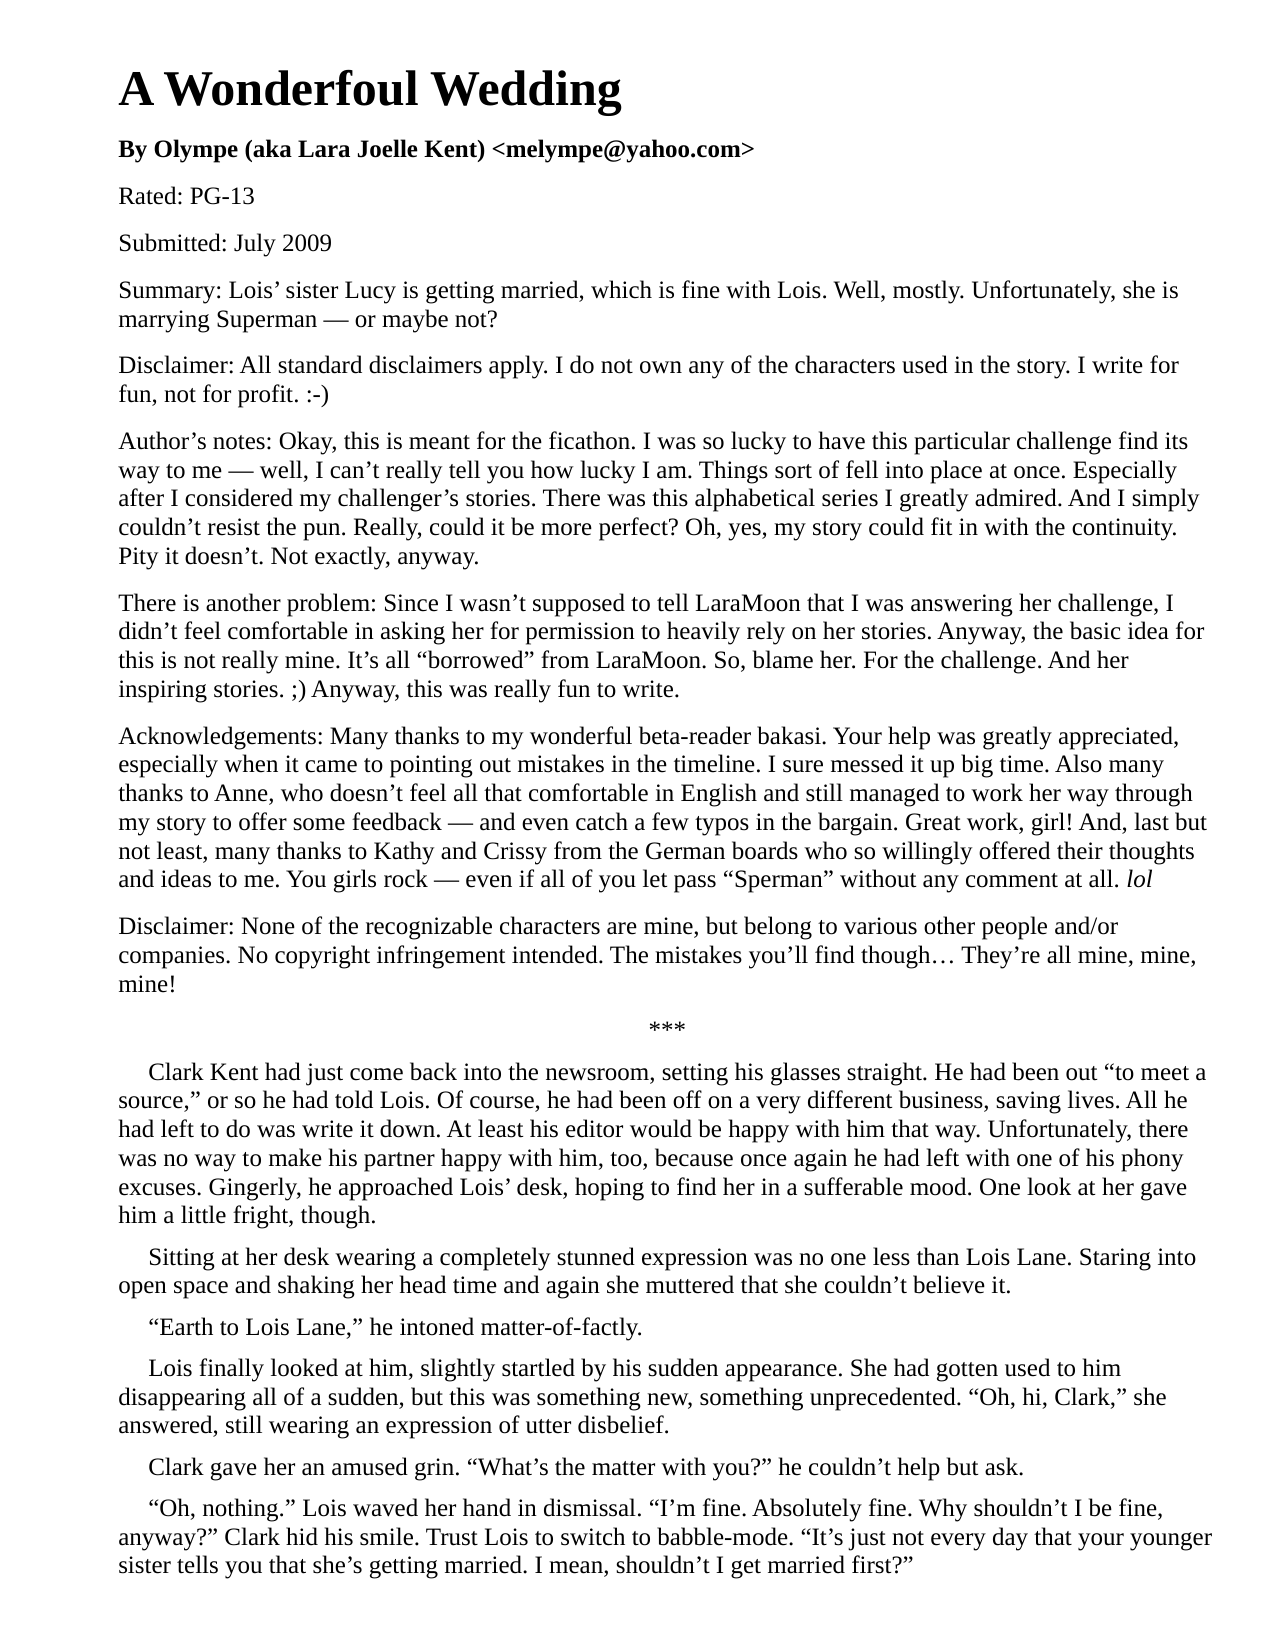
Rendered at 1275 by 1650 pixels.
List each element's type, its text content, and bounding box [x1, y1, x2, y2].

text Rated: PG-13 [118, 181, 1216, 210]
text Disclaimer: All standard disclaimers apply. I do not own any of the characters used in the story. I write for fun, not for profit. :-) [118, 350, 1216, 408]
text “Oh, nothing.” Lois waved her hand in dismissal. “I’m fine. Absolutely fine. Why shouldn’t I be fine, anyway?” Clark hid his smile. Trust Lois to switch to babble-mode. “It’s just not every day that your younger sister tells you that she’s getting married. I mean, shouldn’t I get married first?” [118, 1493, 1216, 1579]
subtitle A Wonderfoul Wedding [118, 59, 1216, 117]
text There is another problem: Since I wasn’t supposed to tell LaraMoon that I was answering her challenge, I didn’t feel comfortable in asking her for permission to heavily rely on her stories. Anyway, the basic idea for this is not really mine. It’s all “borrowed” from LaraMoon. So, blame her. For the challenge. And her inspiring stories. ;) Anyway, this was really fun to write. [118, 588, 1216, 703]
text *** [118, 1016, 1216, 1044]
text Clark Kent had just come back into the newsroom, setting his glasses straight. He had been out “to meet a source,” or so he had told Lois. Of course, he had been off on a very different business, saving lives. All he had left to do was write it down. At least his editor would be happy with him that way. Unfortunately, there was no way to make his partner happy with him, too, because once again he had left with one of his phony excuses. Gingerly, he approached Lois’ desk, hoping to find her in a sufferable mood. One look at her gave him a little fright, though. [118, 1057, 1216, 1229]
text Acknowledgements: Many thanks to my wonderful beta-reader bakasi. Your help was greatly appreciated, especially when it came to pointing out mistakes in the timeline. I sure messed it up big time. Also many thanks to Anne, who doesn’t feel all that comfortable in English and still managed to work her way through my story to offer some feedback — and even catch a few typos in the bargain. Great work, girl! And, last but not least, many thanks to Kathy and Crissy from the German boards who so willingly offered their thoughts and ideas to me. You girls rock — even if all of you let pass “Sperman” without any comment at all. lol [118, 721, 1216, 893]
text By Olympe (aka Lara Joelle Kent) <melympe@yahoo.com> [118, 134, 1216, 163]
text Submitted: July 2009 [118, 228, 1216, 257]
text Sitting at her desk wearing a completely stunned expression was no one less than Lois Lane. Staring into open space and shaking her head time and again she muttered that she couldn’t believe it. [118, 1242, 1216, 1299]
text Clark gave her an amused grin. “What’s the matter with you?” he couldn’t help but ask. [118, 1452, 1216, 1481]
text Author’s notes: Okay, this is meant for the ficathon. I was so lucky to have this particular challenge find its way to me — well, I can’t really tell you how lucky I am. Things sort of fell into place at once. Especially after I considered my challenger’s stories. There was this alphabetical series I greatly admired. And I simply couldn’t resist the pun. Really, could it be more perfect? Oh, yes, my story could fit in with the continuity. Pity it doesn’t. Not exactly, anyway. [118, 426, 1216, 570]
text Disclaimer: None of the recognizable characters are mine, but belong to various other people and/or companies. No copyright infringement intended. The mistakes you’ll find though… They’re all mine, mine, mine! [118, 911, 1216, 997]
text Lois finally looked at him, slightly startled by his sudden appearance. She had gotten used to him disappearing all of a sudden, but this was something new, something unprecedented. “Oh, hi, Clark,” she answered, still wearing an expression of utter disbelief. [118, 1353, 1216, 1439]
text “Earth to Lois Lane,” he intoned matter-of-factly. [118, 1312, 1216, 1341]
text Summary: Lois’ sister Lucy is getting married, which is fine with Lois. Well, mostly. Unfortunately, she is marrying Superman — or maybe not? [118, 275, 1216, 332]
